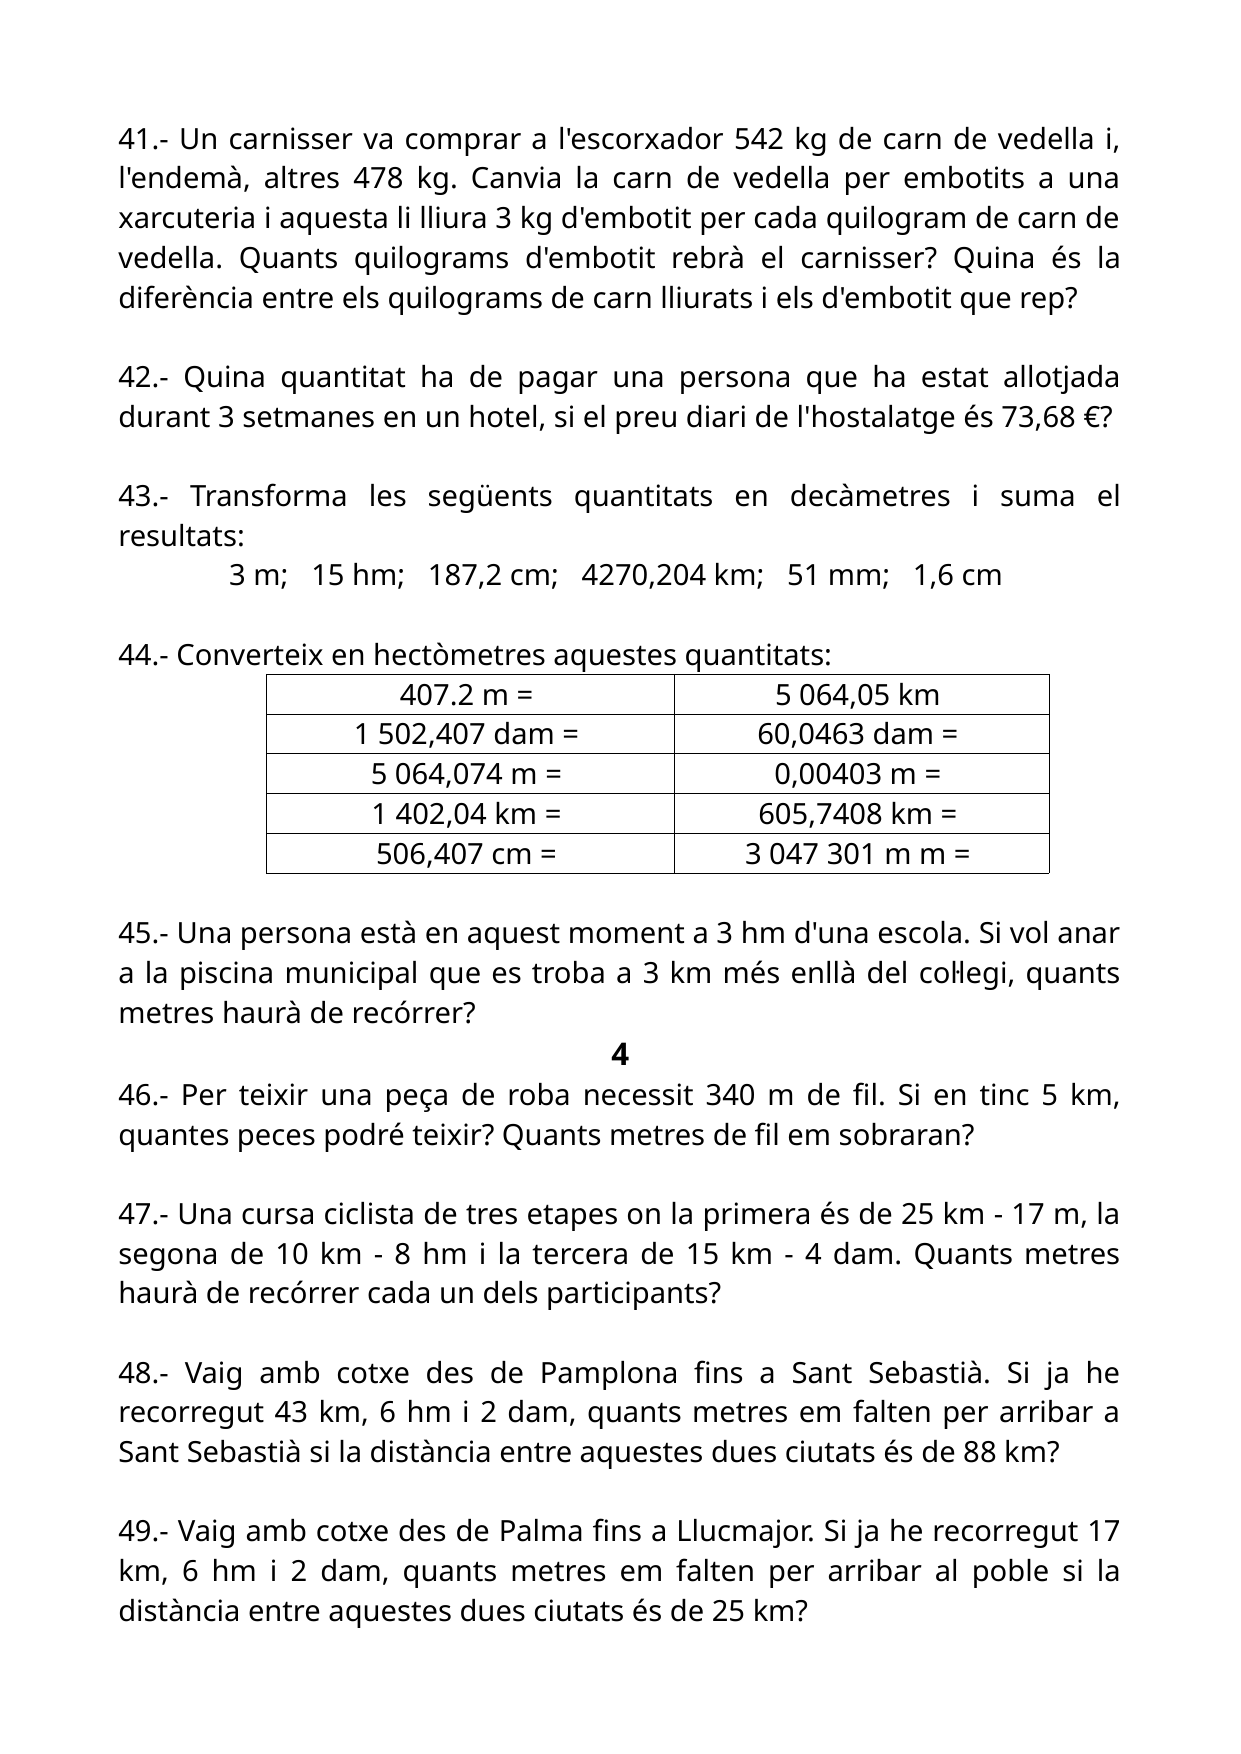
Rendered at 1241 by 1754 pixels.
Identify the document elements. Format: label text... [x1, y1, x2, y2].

table_cell 3 047 301 m m = [675, 834, 1049, 873]
table_cell 605,7408 km = [675, 794, 1049, 833]
text 45.- Una persona està en aquest moment a 3 hm d'una escola. Si vol anar a la piscina municipal que es troba a 3 km més enllà del col·legi, quants metres haurà de recórrer? [118, 912, 1122, 1032]
text 43.- Transforma les següents quantitats en decàmetres i suma el resultats: [118, 475, 1122, 555]
table_cell 5 064,074 m = [267, 754, 674, 793]
text 41.- Un carnisser va comprar a l'escorxador 542 kg de carn de vedella i, l'endemà, altres 478 kg. Canvia la carn de vedella per embotits a una xarcuteria i aquesta li lliura 3 kg d'embotit per cada quilogram de carn de vedella. Quants quilograms d'embotit rebrà el carnisser? Quina és la diferència entre els quilograms de carn lliurats i els d'embotit que rep? [118, 118, 1122, 317]
text 3 m; 15 hm; 187,2 cm; 4270,204 km; 51 mm; 1,6 cm [118, 555, 1122, 594]
table_cell 60,0463 dam = [675, 715, 1049, 753]
table_header 5 064,05 km [675, 675, 1049, 713]
table_cell 1 502,407 dam = [267, 715, 674, 753]
text 48.- Vaig amb cotxe des de Pamplona fins a Sant Sebastià. Si ja he recorregut 43 km, 6 hm i 2 dam, quants metres em falten per arribar a Sant Sebastià si la distància entre aquestes dues ciutats és de 88 km? [118, 1352, 1122, 1471]
text 44.- Converteix en hectòmetres aquestes quantitats: [118, 634, 1122, 674]
table_cell 1 402,04 km = [267, 794, 674, 833]
text 47.- Una cursa ciclista de tres etapes on la primera és de 25 km - 17 m, la segona de 10 km - 8 hm i la tercera de 15 km - 4 dam. Quants metres haurà de recórrer cada un dels participants? [118, 1193, 1122, 1312]
table_cell 506,407 cm = [267, 834, 674, 873]
text 46.- Per teixir una peça de roba necessit 340 m de fil. Si en tinc 5 km, quantes peces podré teixir? Quants metres de fil em sobraran? [118, 1074, 1122, 1153]
text 49.- Vaig amb cotxe des de Palma fins a Llucmajor. Si ja he recorregut 17 km, 6 hm i 2 dam, quants metres em falten per arribar al poble si la distància entre aquestes dues ciutats és de 25 km? [118, 1511, 1122, 1630]
text 42.- Quina quantitat ha de pagar una persona que ha estat allotjada durant 3 setmanes en un hotel, si el preu diari de l'hostalatge és 73,68 €? [118, 356, 1122, 436]
text 4 [118, 1032, 1122, 1074]
table_header 407.2 m = [267, 675, 674, 713]
table_cell 0,00403 m = [675, 754, 1049, 793]
